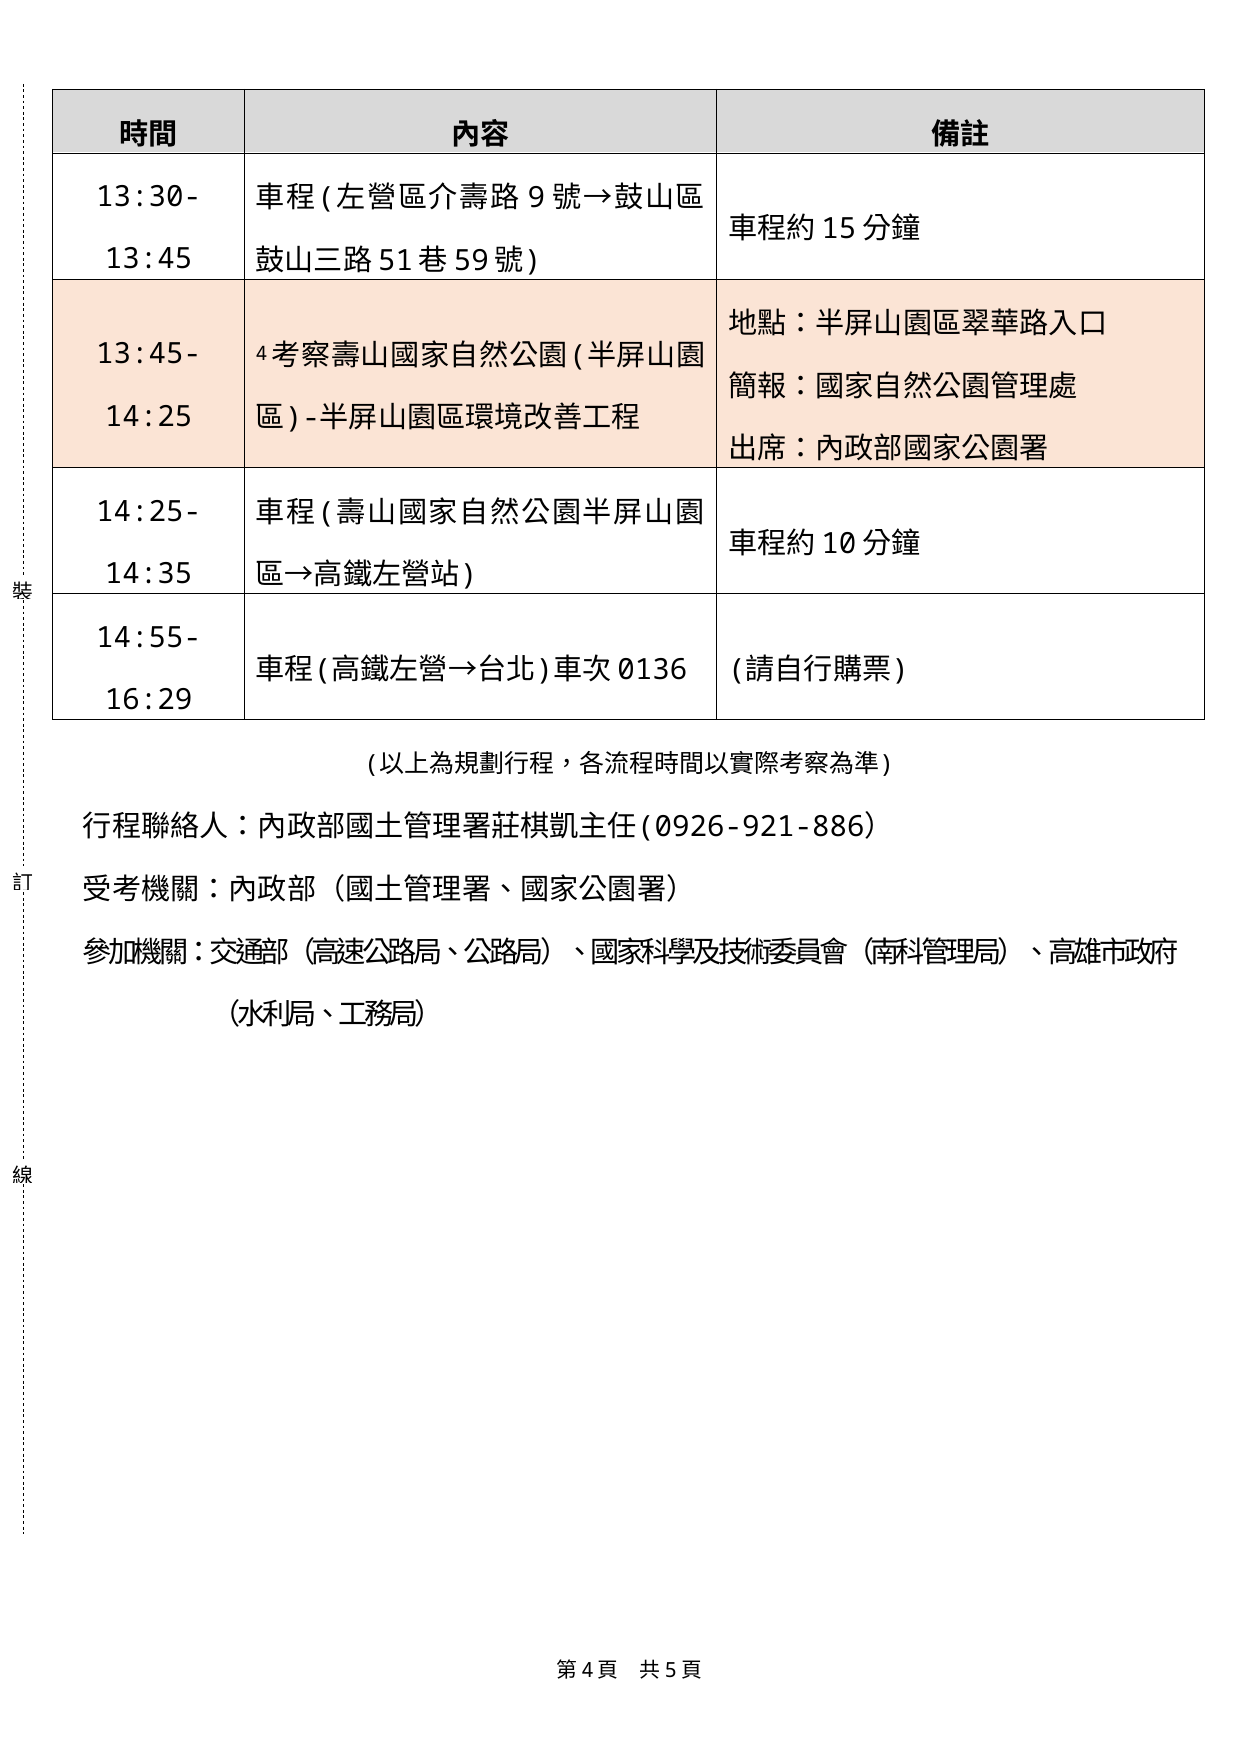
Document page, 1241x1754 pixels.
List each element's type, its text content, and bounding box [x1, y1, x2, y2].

table_cell 車程(左營區介壽路9號→鼓山區鼓山三路51巷59號) [245, 154, 716, 278]
text (以上為規劃行程，各流程時間以實際考察為準) [83, 720, 1175, 783]
table_cell 14:55-16:29 [53, 594, 244, 719]
text 參加機關：交通部（高速公路局、公路局）、國家科學及技術委員會（南科管理局）、高雄市政府（水利局、工務局） [83, 908, 1207, 1033]
table_cell 車程約15分鐘 [717, 154, 1204, 278]
text 受考機關：內政部（國土管理署、國家公園署） [83, 845, 1175, 908]
table_cell 13:45-14:25 [53, 280, 244, 467]
table_header 內容 [245, 90, 716, 152]
table_cell (請自行購票) [717, 594, 1204, 719]
table_cell 車程(高鐵左營→台北)車次0136 [245, 594, 716, 719]
table_cell 14:25-14:35 [53, 468, 244, 593]
table_cell 13:30-13:45 [53, 154, 244, 278]
table_cell 車程(壽山國家自然公園半屏山園區→高鐵左營站) [245, 468, 716, 593]
table_cell 地點：半屏山園區翠華路入口 簡報：國家自然公園管理處 出席：內政部國家公園署 [717, 280, 1204, 467]
table_header 備註 [717, 90, 1204, 152]
table_cell 4考察壽山國家自然公園(半屏山園區)-半屏山園區環境改善工程 [245, 280, 716, 467]
table_cell 車程約10分鐘 [717, 468, 1204, 593]
text 行程聯絡人：內政部國土管理署莊棋凱主任(0926-921-886） [83, 783, 1175, 845]
table_header 時間 [53, 90, 244, 152]
